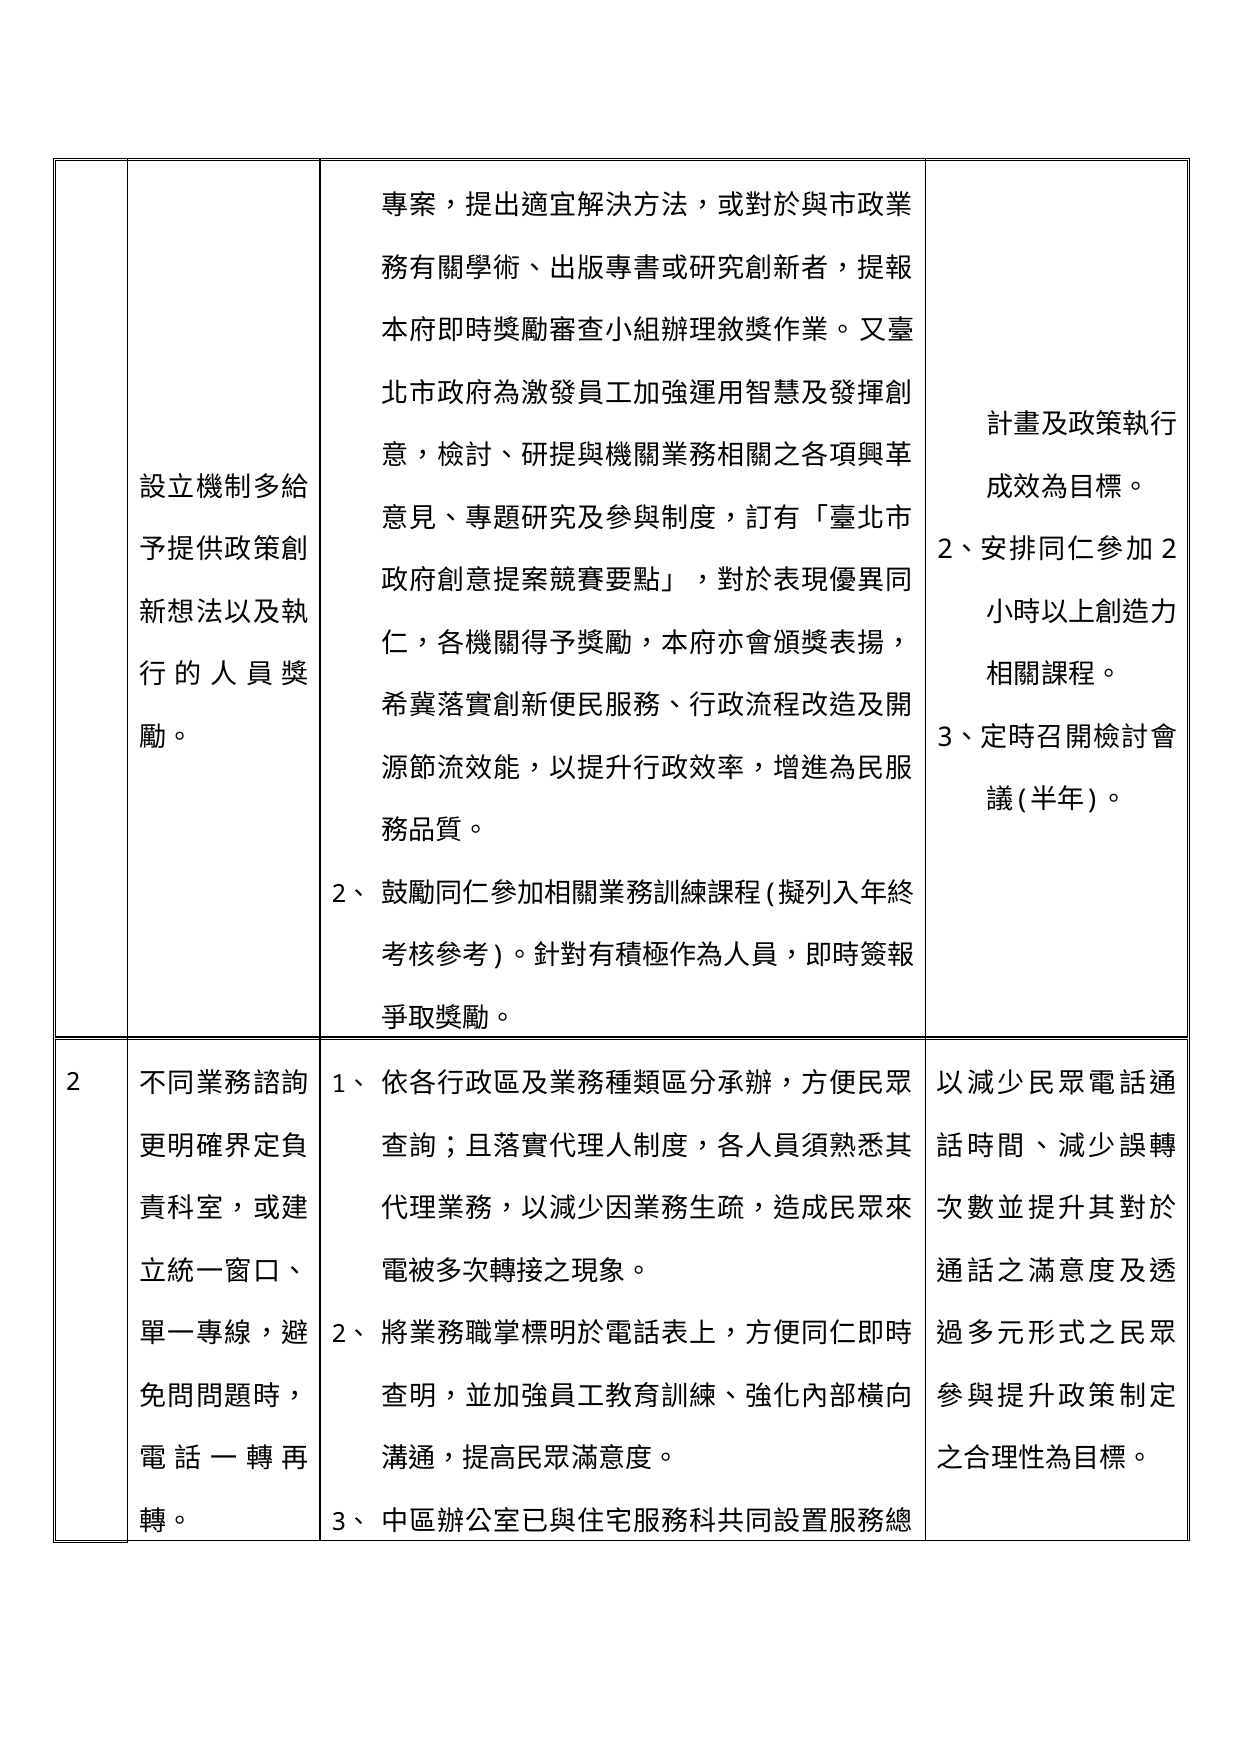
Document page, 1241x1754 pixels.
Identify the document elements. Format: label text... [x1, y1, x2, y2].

table_cell [56, 161, 127, 1036]
table_cell 以減少民眾電話通話時間、減少誤轉次數並提升其對於通話之滿意度及透過多元形式之民眾參與提升政策制定之合理性為目標。 [926, 1040, 1187, 1539]
table_cell 計畫及政策執行成效為目標。 安排同仁參加2小時以上創造力相關課程。 定時召開檢討會議(半年)。 [926, 161, 1187, 1036]
table_cell 不同業務諮詢更明確界定負責科室，或建立統一窗口、單一專線，避免問問題時，電話一轉再轉。 [128, 1040, 319, 1539]
table_cell 2 [56, 1040, 127, 1539]
table_cell 設立機制多給予提供政策創新想法以及執行的人員獎勵。 [128, 161, 319, 1036]
table_cell 依各行政區及業務種類區分承辦，方便民眾查詢；且落實代理人制度，各人員須熟悉其代理業務，以減少因業務生疏，造成民眾來電被多次轉接之現象。 將業務職掌標明於電話表上，方便同仁即時查明，並加強員工教育訓練、強化內部橫向溝通，提高民眾滿意度。 中區辦公室已與住宅服務科共同設置服務總 [321, 1040, 925, 1539]
table_cell 專案，提出適宜解決方法，或對於與市政業務有關學術、出版專書或研究創新者，提報本府即時獎勵審查小組辦理敘獎作業。又臺北市政府為激發員工加強運用智慧及發揮創意，檢討、研提與機關業務相關之各項興革意見、專題研究及參與制度，訂有「臺北市政府創意提案競賽要點」，對於表現優異同仁，各機關得予獎勵，本府亦會頒獎表揚，希冀落實創新便民服務、行政流程改造及開源節流效能，以提升行政效率，增進為民服務品質。 鼓勵同仁參加相關業務訓練課程(擬列入年終考核參考)。針對有積極作為人員，即時簽報爭取獎勵。 [321, 161, 925, 1036]
